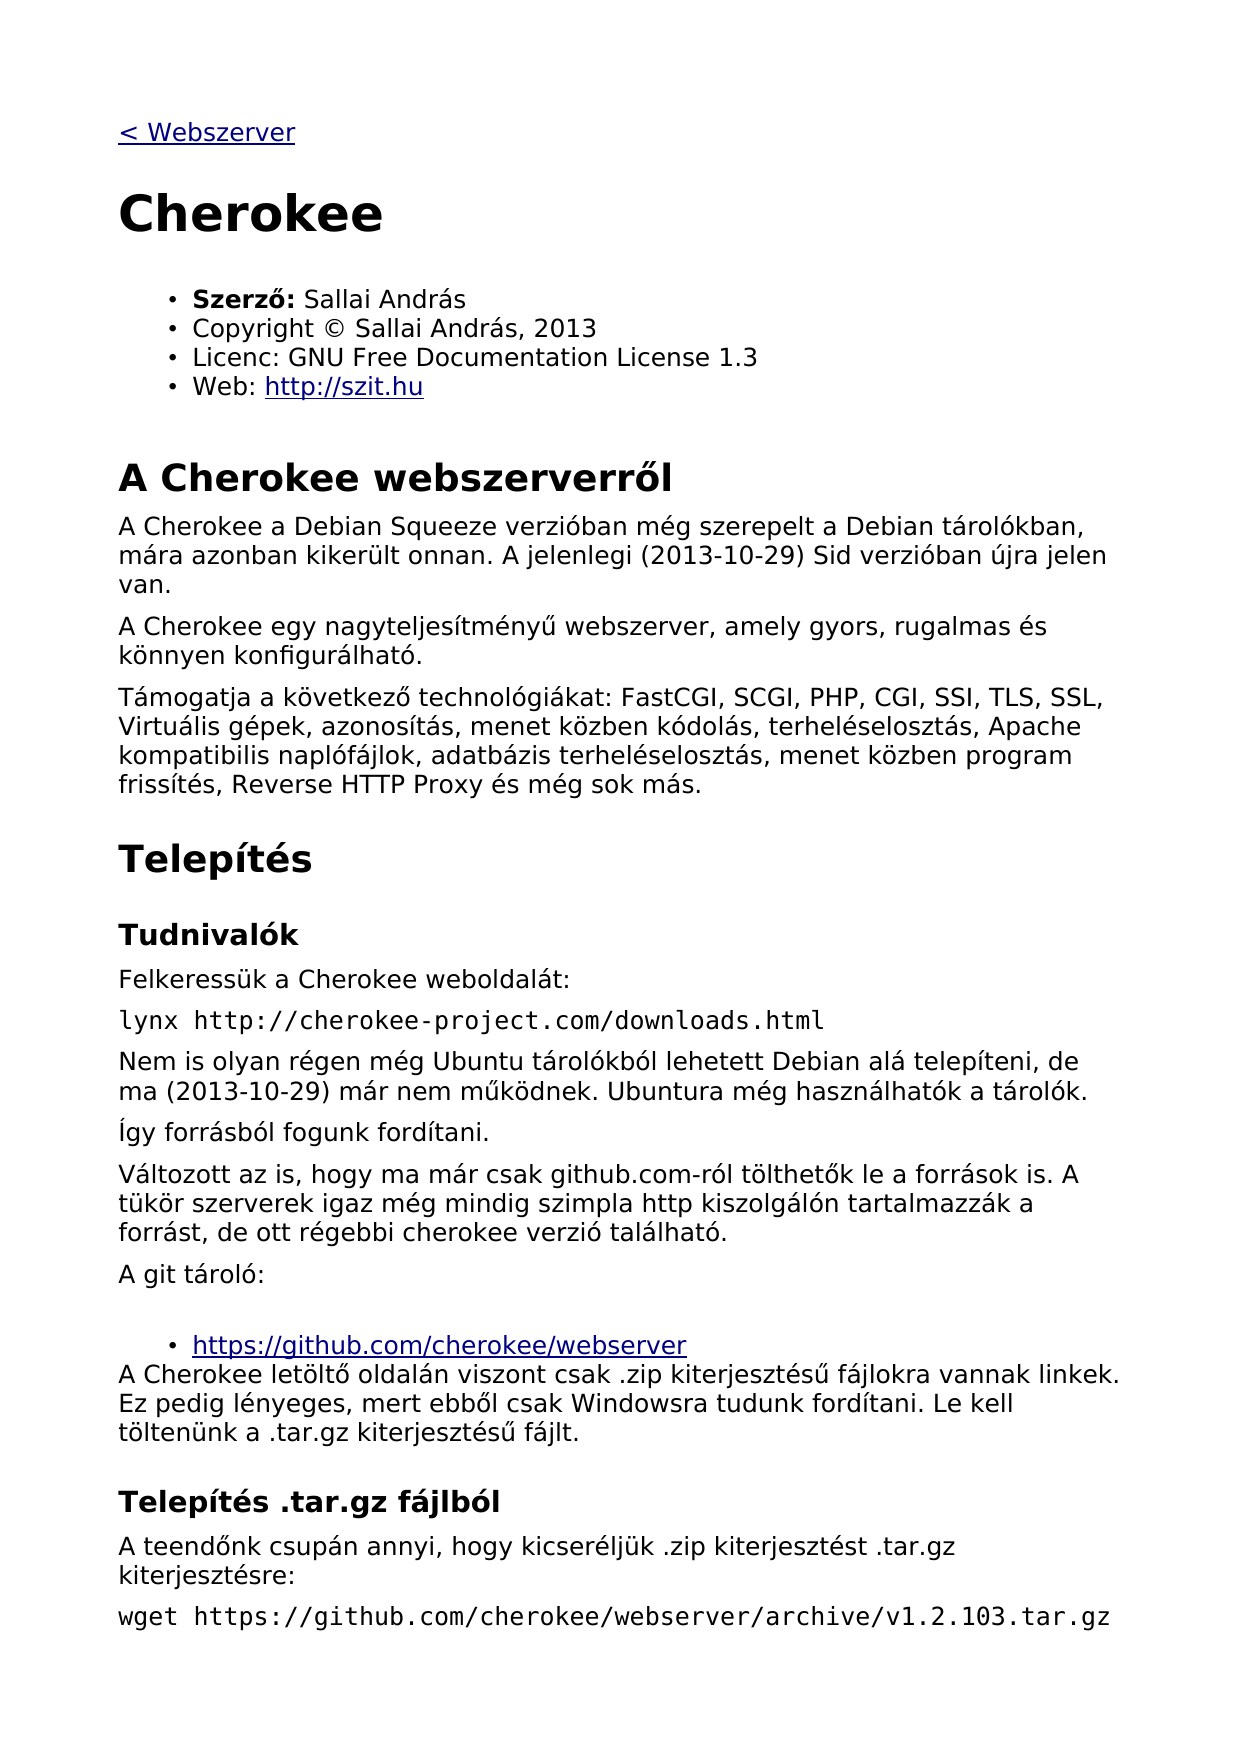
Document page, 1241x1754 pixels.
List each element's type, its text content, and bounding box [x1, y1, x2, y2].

text < Webszerver [118, 118, 1122, 147]
subtitle Tudnivalók [118, 918, 1122, 952]
list Copyright © Sallai András, 2013 [177, 314, 1122, 343]
text A Cherokee a Debian Squeeze verzióban még szerepelt a Debian tárolókban, mára azonban kikerült onnan. A jelenlegi (2013-10-29) Sid verzióban újra jelen van. [118, 512, 1122, 600]
subtitle A Cherokee webszerverről [118, 456, 1122, 500]
text A Cherokee letöltő oldalán viszont csak .zip kiterjesztésű fájlokra vannak linkek. Ez pedig lényeges, mert ebből csak Windowsra tudunk fordítani. Le kell töltenünk a .tar.gz kiterjesztésű fájlt. [118, 1360, 1122, 1448]
text A teendőnk csupán annyi, hogy kicseréljük .zip kiterjesztést .tar.gz kiterjesztésre: [118, 1532, 1122, 1590]
subtitle Telepítés .tar.gz fájlból [118, 1485, 1122, 1519]
list Web: http://szit.hu [177, 372, 1122, 402]
text A Cherokee egy nagyteljesítményű webszerver, amely gyors, rugalmas és könnyen konfigurálható. [118, 612, 1122, 671]
text Nem is olyan régen még Ubuntu tárolókból lehetett Debian alá telepíteni, de ma (2013-10-29) már nem működnek. Ubuntura még használhatók a tárolók. [118, 1047, 1122, 1106]
text Így forrásból fogunk fordítani. [118, 1118, 1122, 1147]
text Támogatja a következő technológiákat: FastCGI, SCGI, PHP, CGI, SSI, TLS, SSL, Virtuális gépek, azonosítás, menet közben kódolás, terheléselosztás, Apache kompatibilis naplófájlok, adatbázis terheléselosztás, menet közben program frissítés, Reverse HTTP Proxy és még sok más. [118, 683, 1122, 800]
subtitle Telepítés [118, 837, 1122, 881]
text lynx http://cherokee-project.com/downloads.html [118, 1007, 1122, 1036]
list Licenc: GNU Free Documentation License 1.3 [177, 343, 1122, 372]
text wget https://github.com/cherokee/webserver/archive/v1.2.103.tar.gz [118, 1603, 1122, 1632]
list Szerző: Sallai András [177, 285, 1122, 314]
text Változott az is, hogy ma már csak github.com-ról tölthetők le a források is. A tükör szerverek igaz még mindig szimpla http kiszolgálón tartalmazzák a forrást, de ott régebbi cherokee verzió található. [118, 1160, 1122, 1247]
list https://github.com/cherokee/webserver [177, 1331, 1122, 1360]
text Felkeressük a Cherokee weboldalát: [118, 965, 1122, 994]
subtitle Cherokee [118, 185, 1122, 243]
text A git tároló: [118, 1260, 1122, 1289]
